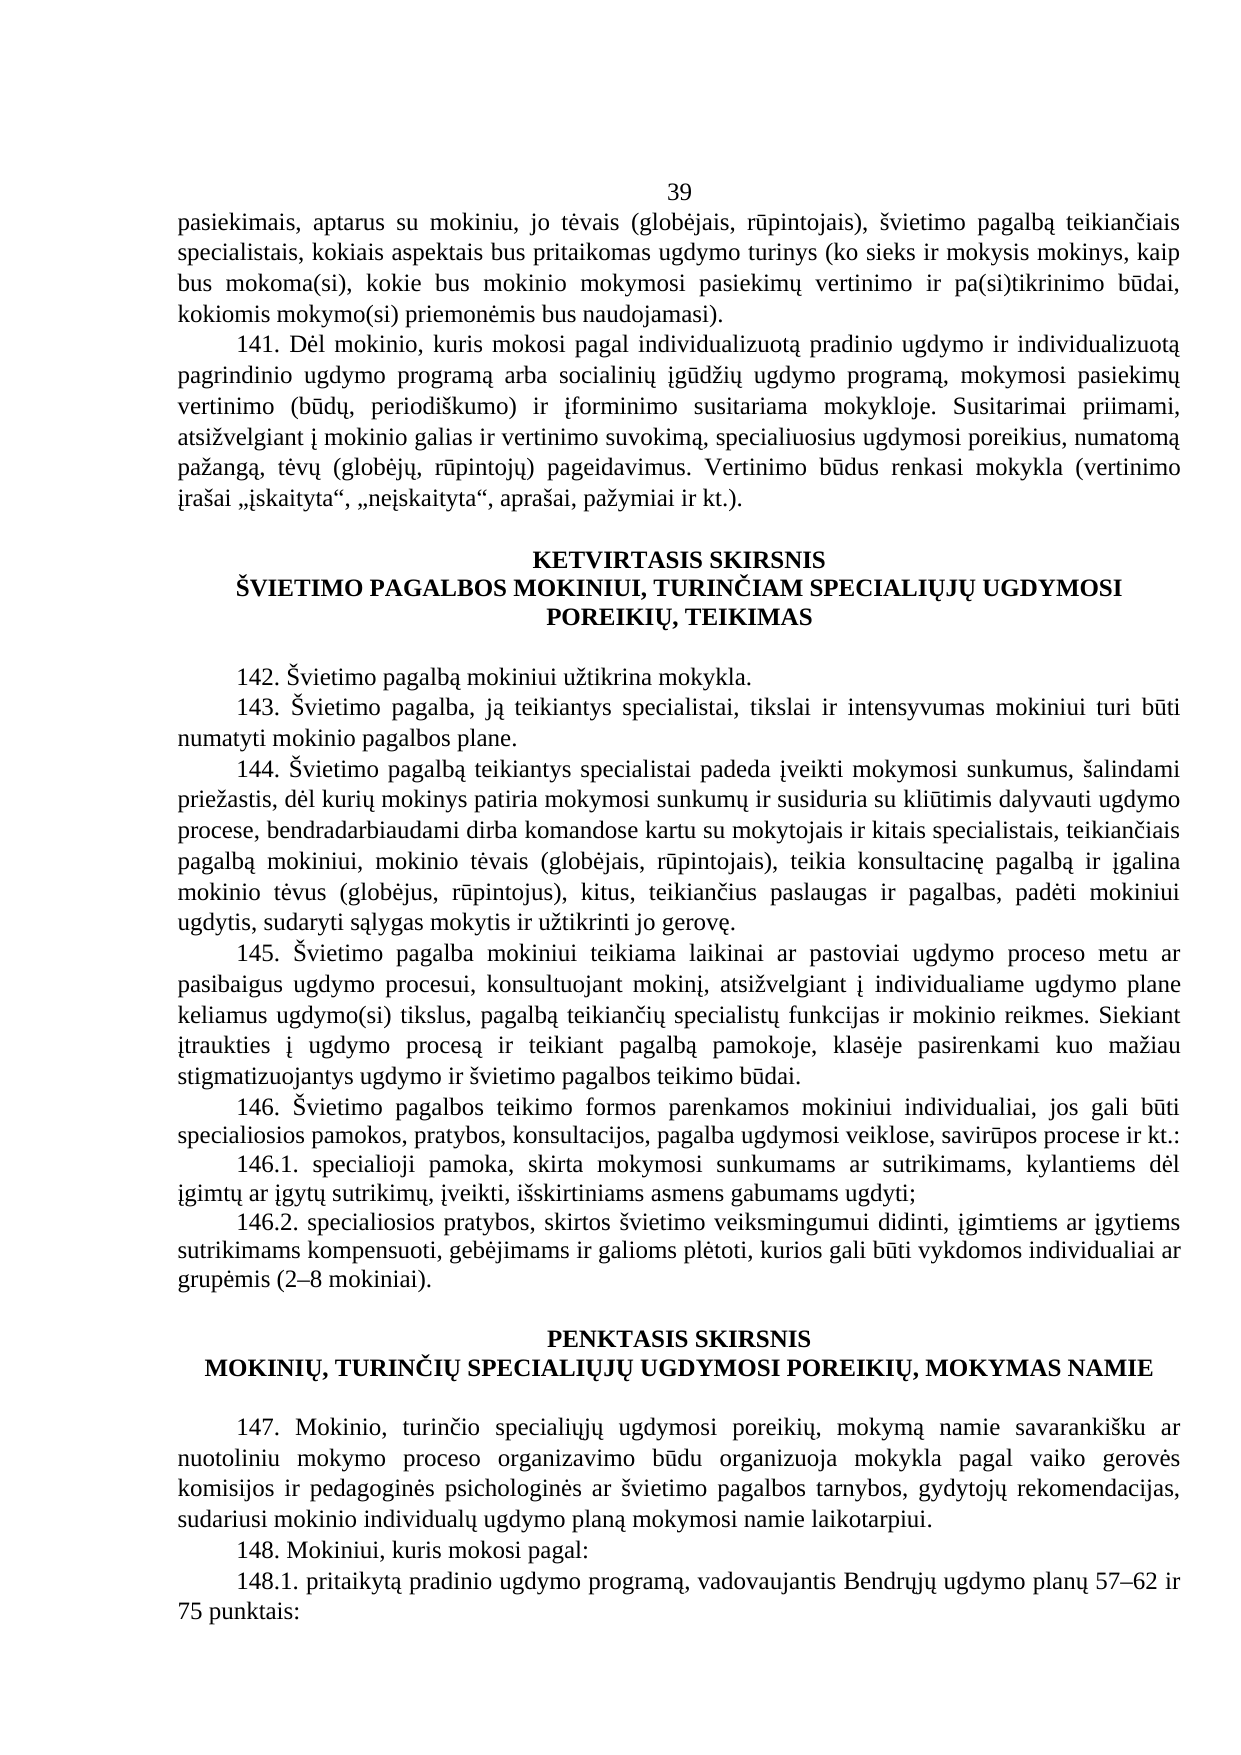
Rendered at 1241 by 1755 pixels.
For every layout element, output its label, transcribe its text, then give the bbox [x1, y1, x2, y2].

text KETVIRTASIS SKIRSNIS [177, 545, 1181, 573]
text 146.2. specialiosios pratybos, skirtos švietimo veiksmingumui didinti, įgimtiems ar įgytiems sutrikimams kompensuoti, gebėjimams ir galioms plėtoti, kurios gali būti vykdomos individualiai ar grupėmis (2–8 mokiniai). [177, 1207, 1181, 1293]
text 148. Mokiniui, kuris mokosi pagal: [177, 1535, 1181, 1564]
text 143. Švietimo pagalba, ją teikiantys specialistai, tikslai ir intensyvumas mokiniui turi būti numatyti mokinio pagalbos plane. [177, 692, 1181, 752]
text MOKINIŲ, TURINČIŲ SPECIALIŲJŲ UGDYMOSI POREIKIŲ, MOKYMAS NAMIE [177, 1353, 1181, 1381]
text 147. Mokinio, turinčio specialiųjų ugdymosi poreikių, mokymą namie savarankišku ar nuotoliniu mokymo proceso organizavimo būdu organizuoja mokykla pagal vaiko gerovės komisijos ir pedagoginės psichologinės ar švietimo pagalbos tarnybos, gydytojų rekomendacijas, sudariusi mokinio individualų ugdymo planą mokymosi namie laikotarpiui. [177, 1412, 1181, 1533]
text 145. Švietimo pagalba mokiniui teikiama laikinai ar pastoviai ugdymo proceso metu ar pasibaigus ugdymo procesui, konsultuojant mokinį, atsižvelgiant į individualiame ugdymo plane keliamus ugdymo(si) tikslus, pagalbą teikiančių specialistų funkcijas ir mokinio reikmes. Siekiant įtraukties į ugdymo procesą ir teikiant pagalbą pamokoje, klasėje pasirenkami kuo mažiau stigmatizuojantys ugdymo ir švietimo pagalbos teikimo būdai. [177, 938, 1181, 1090]
text ŠVIETIMO PAGALBOS MOKINIUI, TURINČIAM SPECIALIŲJŲ UGDYMOSI POREIKIŲ, TEIKIMAS [177, 573, 1181, 631]
text 146. Švietimo pagalbos teikimo formos parenkamos mokiniui individualiai, jos gali būti specialiosios pamokos, pratybos, konsultacijos, pagalba ugdymosi veiklose, savirūpos procese ir kt.: [177, 1092, 1181, 1149]
text 141. Dėl mokinio, kuris mokosi pagal individualizuotą pradinio ugdymo ir individualizuotą pagrindinio ugdymo programą arba socialinių įgūdžių ugdymo programą, mokymosi pasiekimų vertinimo (būdų, periodiškumo) ir įforminimo susitariama mokykloje. Susitarimai priimami, atsižvelgiant į mokinio galias ir vertinimo suvokimą, specialiuosius ugdymosi poreikius, numatomą pažangą, tėvų (globėjų, rūpintojų) pageidavimus. Vertinimo būdus renkasi mokykla (vertinimo įrašai „įskaityta“, „neįskaityta“, aprašai, pažymiai ir kt.). [177, 329, 1181, 512]
text 146.1. specialioji pamoka, skirta mokymosi sunkumams ar sutrikimams, kylantiems dėl įgimtų ar įgytų sutrikimų, įveikti, išskirtiniams asmens gabumams ugdyti; [177, 1149, 1181, 1207]
text 144. Švietimo pagalbą teikiantys specialistai padeda įveikti mokymosi sunkumus, šalindami priežastis, dėl kurių mokinys patiria mokymosi sunkumų ir susiduria su kliūtimis dalyvauti ugdymo procese, bendradarbiaudami dirba komandose kartu su mokytojais ir kitais specialistais, teikiančiais pagalbą mokiniui, mokinio tėvais (globėjais, rūpintojais), teikia konsultacinę pagalbą ir įgalina mokinio tėvus (globėjus, rūpintojus), kitus, teikiančius paslaugas ir pagalbas, padėti mokiniui ugdytis, sudaryti sąlygas mokytis ir užtikrinti jo gerovę. [177, 754, 1181, 936]
text 142. Švietimo pagalbą mokiniui užtikrina mokykla. [177, 662, 1181, 690]
text 148.1. pritaikytą pradinio ugdymo programą, vadovaujantis Bendrųjų ugdymo planų 57–62 ir 75 punktais: [177, 1566, 1181, 1625]
text PENKTASIS SKIRSNIS [177, 1324, 1181, 1353]
text pasiekimais, aptarus su mokiniu, jo tėvais (globėjais, rūpintojais), švietimo pagalbą teikiančiais specialistais, kokiais aspektais bus pritaikomas ugdymo turinys (ko sieks ir mokysis mokinys, kaip bus mokoma(si), kokie bus mokinio mokymosi pasiekimų vertinimo ir pa(si)tikrinimo būdai, kokiomis mokymo(si) priemonėmis bus naudojamasi). [177, 207, 1181, 328]
